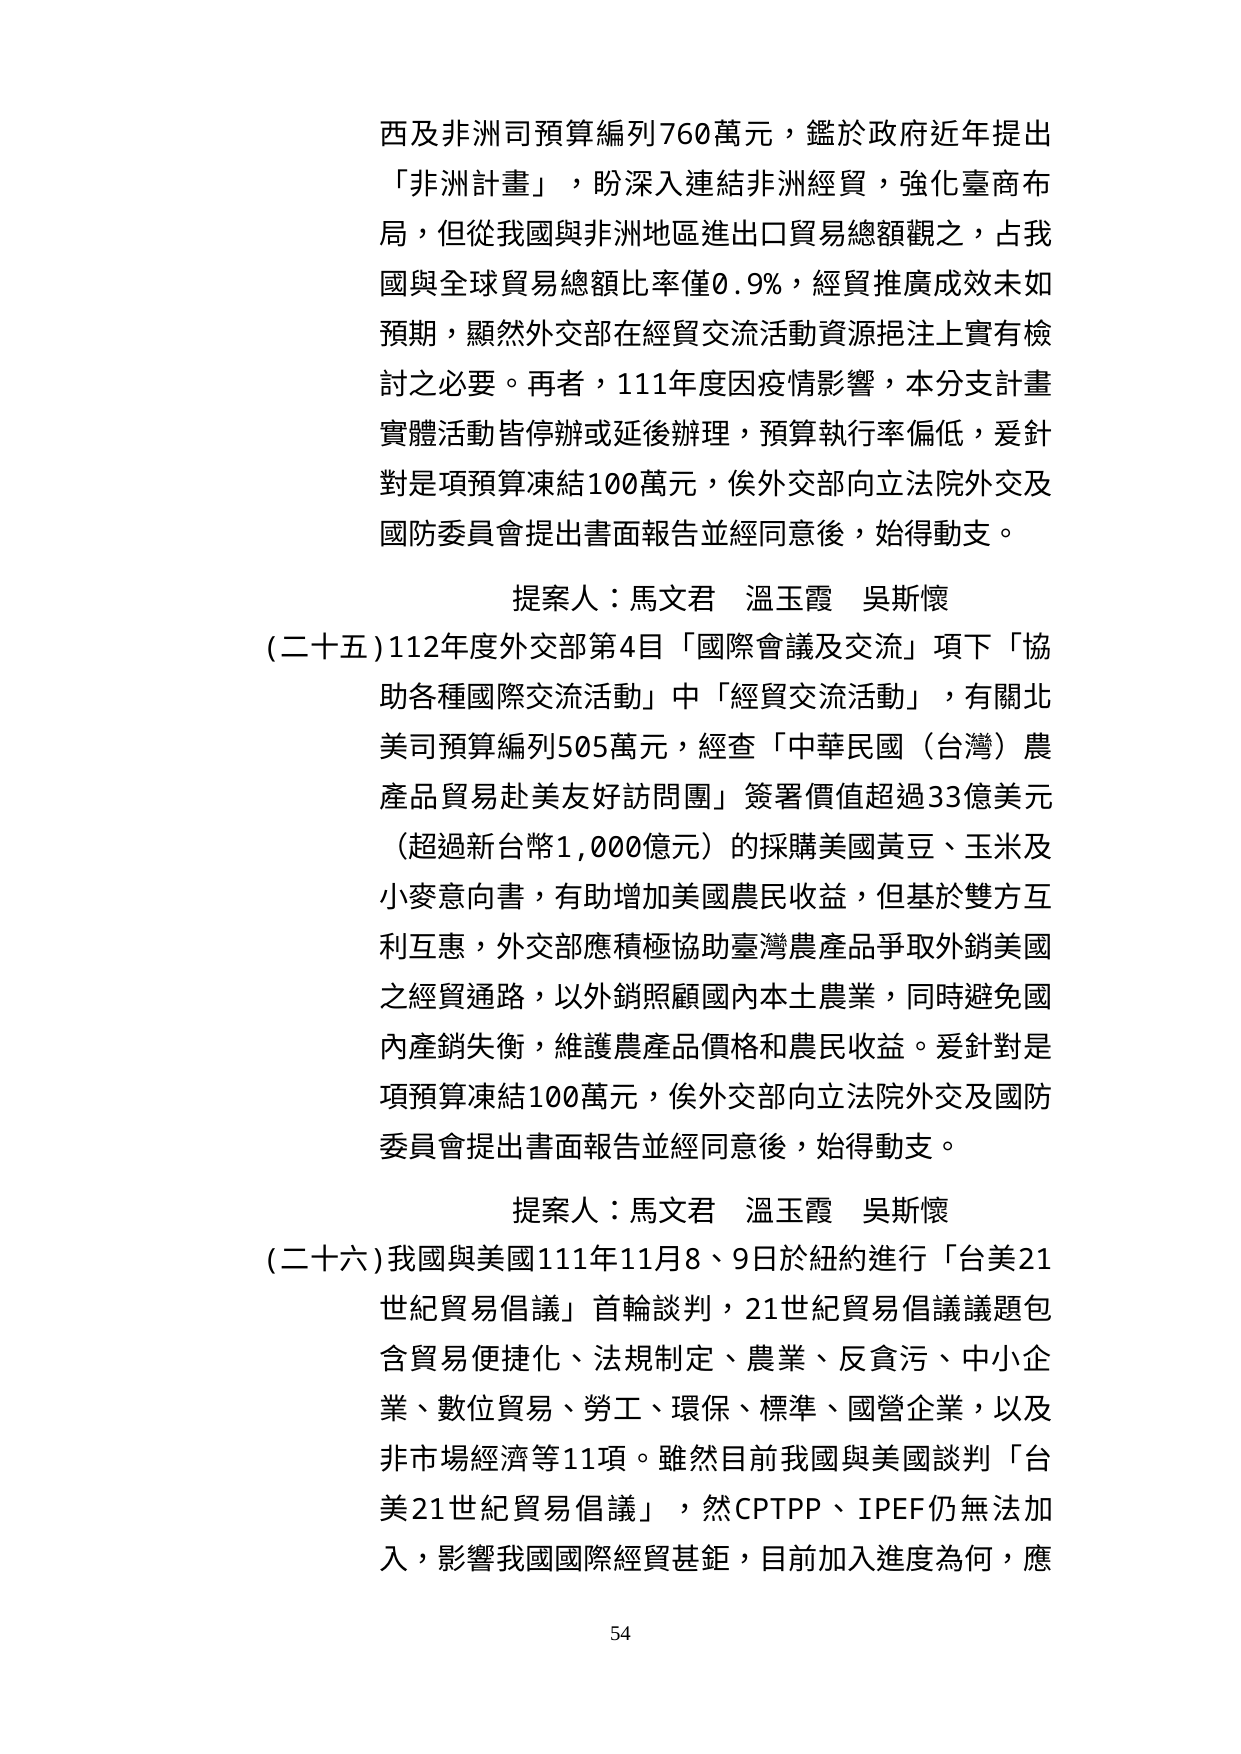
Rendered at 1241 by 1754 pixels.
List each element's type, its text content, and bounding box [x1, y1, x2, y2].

text 西及非洲司預算編列760萬元，鑑於政府近年提出「非洲計畫」，盼深入連結非洲經貿，強化臺商布局，但從我國與非洲地區進出口貿易總額觀之，占我國與全球貿易總額比率僅0.9%，經貿推廣成效未如預期，顯然外交部在經貿交流活動資源挹注上實有檢討之必要。再者，111年度因疫情影響，本分支計畫實體活動皆停辦或延後辦理，預算執行率偏低，爰針對是項預算凍結100萬元，俟外交部向立法院外交及國防委員會提出書面報告並經同意後，始得動支。 [262, 105, 1053, 555]
text 提案人：馬文君 溫玉霞 吳斯懷 [512, 1167, 1053, 1230]
text 提案人：馬文君 溫玉霞 吳斯懷 [512, 555, 1053, 617]
text (二十六)我國與美國111年11月8、9日於紐約進行「台美21世紀貿易倡議」首輪談判，21世紀貿易倡議議題包含貿易便捷化、法規制定、農業、反貪污、中小企業、數位貿易、勞工、環保、標準、國營企業，以及非市場經濟等11項。雖然目前我國與美國談判「台美21世紀貿易倡議」，然CPTPP、IPEF仍無法加入，影響我國國際經貿甚鉅，目前加入進度為何，應 [262, 1230, 1053, 1580]
text (二十五)112年度外交部第4目「國際會議及交流」項下「協助各種國際交流活動」中「經貿交流活動」，有關北美司預算編列505萬元，經查「中華民國（台灣）農產品貿易赴美友好訪問團」簽署價值超過33億美元（超過新台幣1,000億元）的採購美國黃豆、玉米及小麥意向書，有助增加美國農民收益，但基於雙方互利互惠，外交部應積極協助臺灣農產品爭取外銷美國之經貿通路，以外銷照顧國內本土農業，同時避免國內產銷失衡，維護農產品價格和農民收益。爰針對是項預算凍結100萬元，俟外交部向立法院外交及國防委員會提出書面報告並經同意後，始得動支。 [262, 617, 1053, 1167]
